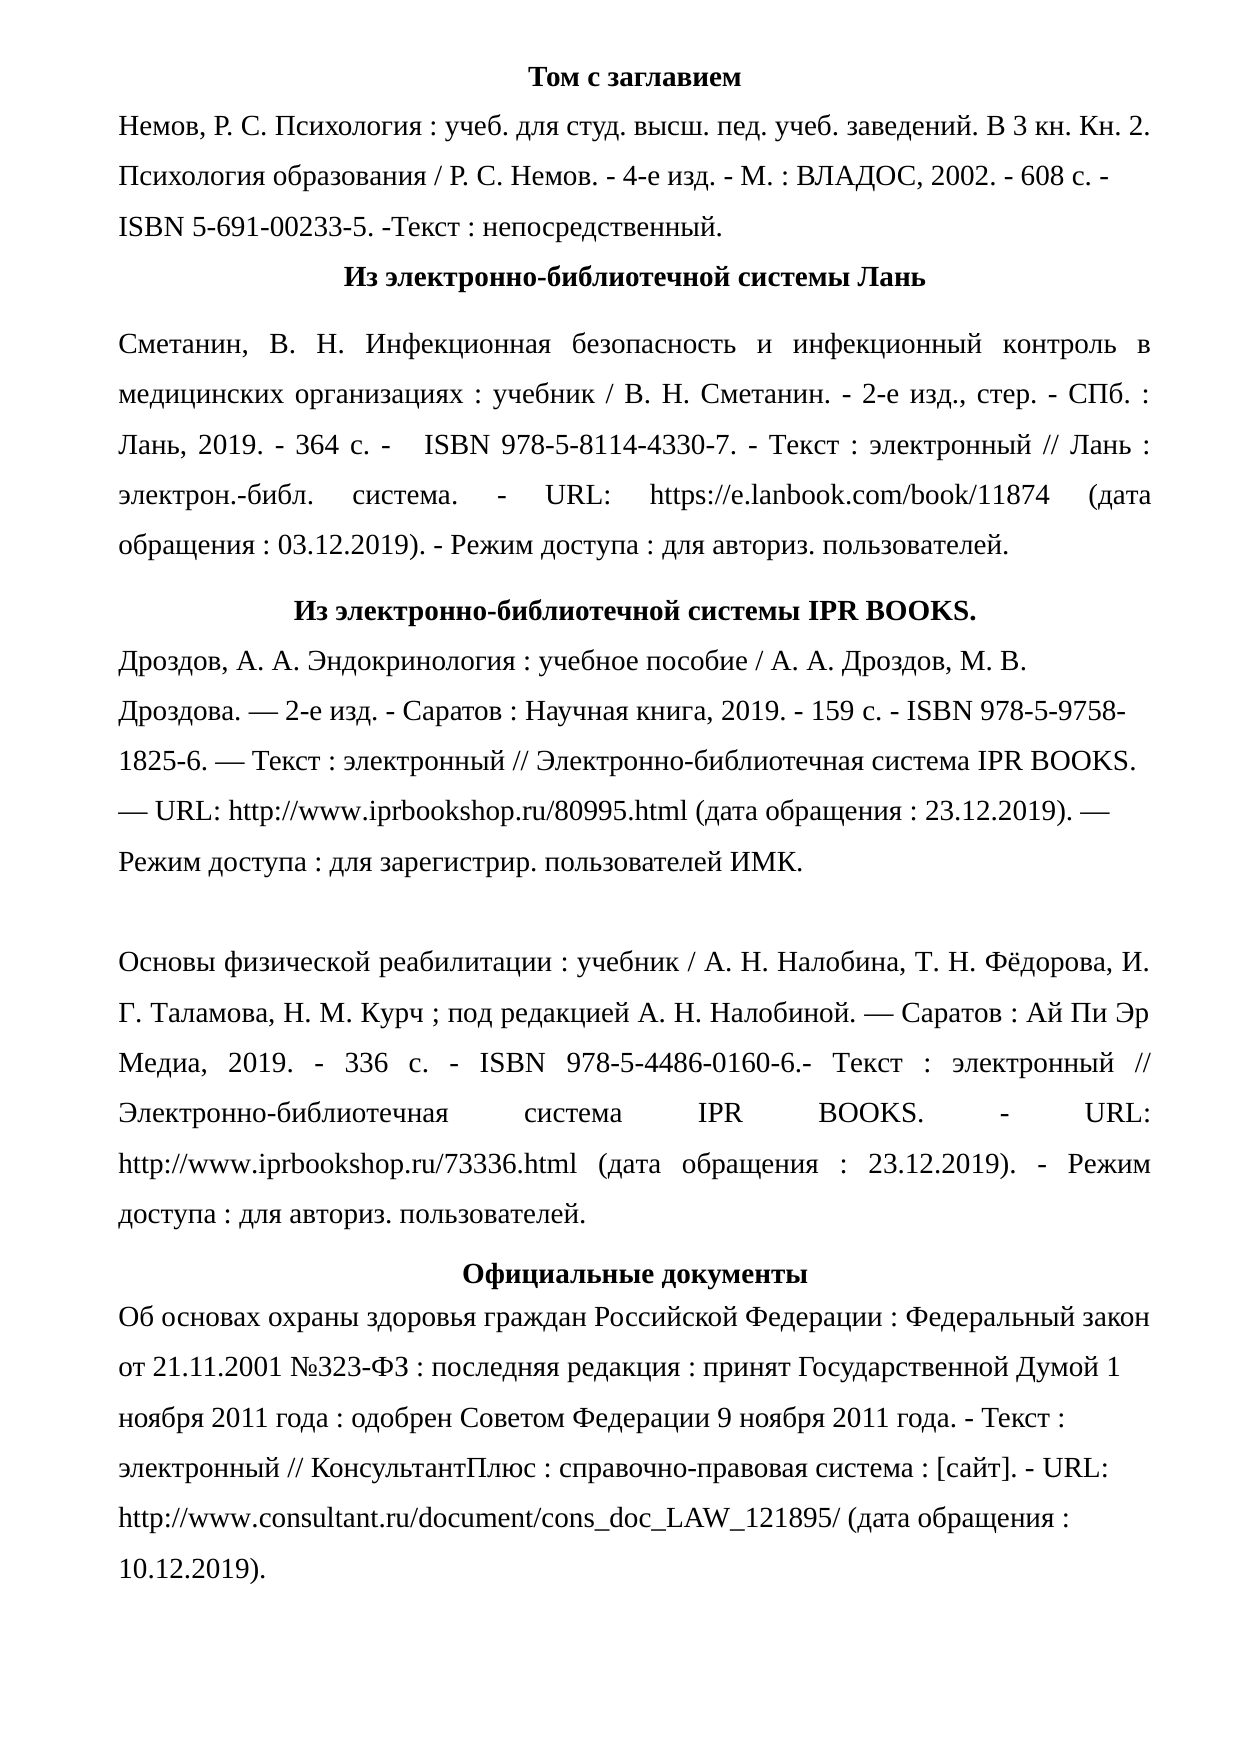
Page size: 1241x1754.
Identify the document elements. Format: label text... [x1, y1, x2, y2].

text Из электронно-библиотечной системы Лань [118, 259, 1152, 293]
text Об основах охраны здоровья граждан Российской Федерации : Федеральный закон от 21.11.2001 №323-ФЗ : последняя редакция : принят Государственной Думой 1 ноября 2011 года : одобрен Советом Федерации 9 ноября 2011 года. - Текст : электронный // КонсультантПлюс : справочно-правовая система : [сайт]. - URL: http://www.consultant.ru/document/cons_doc_LAW_121895/ (дата обращения : 10.12.2019). [118, 1299, 1152, 1584]
text Том с заглавием [118, 59, 1152, 93]
text Сметанин, В. Н. Инфекционная безопасность и инфекционный контроль в медицинских организациях : учебник / В. Н. Сметанин. - 2-е изд., стер. - СПб. : Лань, 2019. - 364 с. - ISBN 978-5-8114-4330-7. - Текст : электронный // Лань : электрон.-библ. система. - URL: https://e.lanbook.com/book/11874 (дата обращения : 03.12.2019). - Режим доступа : для авториз. пользователей. [118, 326, 1152, 561]
text Основы физической реабилитации : учебник / А. Н. Налобина, Т. Н. Фёдорова, И. Г. Таламова, Н. М. Курч ; под редакцией А. Н. Налобиной. — Саратов : Ай Пи Эр Медиа, 2019. - 336 c. - ISBN 978-5-4486-0160-6.- Текст : электронный // Электронно-библиотечная система IPR BOOKS. - URL: http://www.iprbookshop.ru/73336.html (дата обращения : 23.12.2019). - Режим доступа : для авториз. пользователей. [118, 944, 1152, 1229]
text Немов, Р. С. Психология : учеб. для студ. высш. пед. учеб. заведений. В 3 кн. Кн. 2. Психология образования / Р. С. Немов. - 4-е изд. - М. : ВЛАДОС, 2002. - 608 с. - ISBN 5-691-00233-5. -Текст : непосредственный. [118, 108, 1152, 242]
text Дроздов, А. А. Эндокринология : учебное пособие / А. А. Дроздов, М. В. Дроздова. — 2-е изд. - Саратов : Научная книга, 2019. - 159 c. - ISBN 978-5-9758-1825-6. — Текст : электронный // Электронно-библиотечная система IPR BOOKS. — URL: http://www.iprbookshop.ru/80995.html (дата обращения : 23.12.2019). — Режим доступа : для зарегистрир. пользователей ИМК. [118, 643, 1152, 877]
text Официальные документы [118, 1256, 1152, 1289]
text Из электронно-библиотечной системы IPR BOOKS. [118, 593, 1152, 627]
